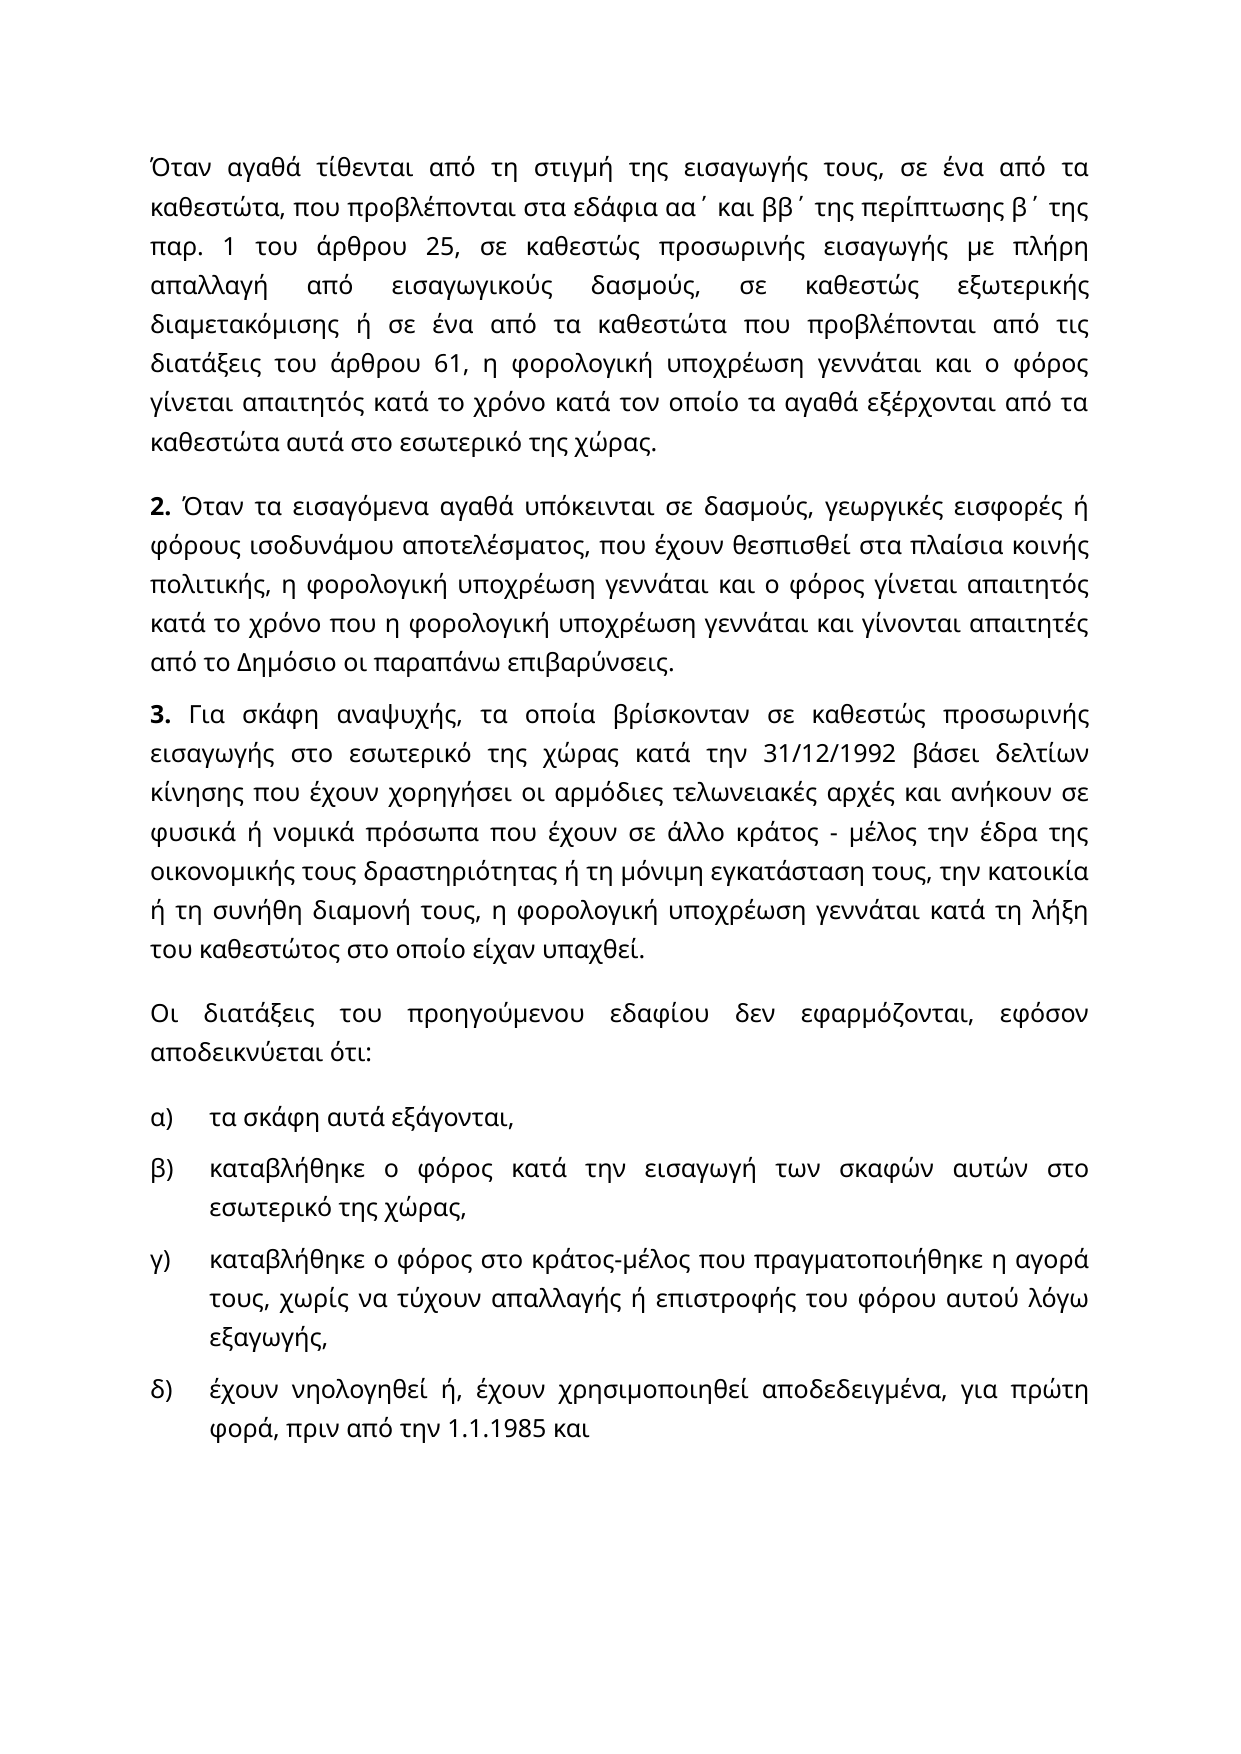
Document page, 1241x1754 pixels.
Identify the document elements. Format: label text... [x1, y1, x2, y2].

list γ) καταβλήθηκε ο φόρος στο κράτος-μέλος που πραγματοποιήθηκε η αγορά τους, χωρίς να τύχουν απαλλαγής ή επιστροφής του φόρου αυτού λόγω εξαγωγής, [150, 1242, 1090, 1354]
list β) καταβλήθηκε ο φόρος κατά την εισαγωγή των σκαφών αυτών στο εσωτερικό της χώρας, [150, 1151, 1090, 1224]
text Όταν αγαθά τίθενται από τη στιγμή της εισαγωγής τους, σε ένα από τα καθεστώτα, που προβλέπονται στα εδάφια αα΄ και ββ΄ της περίπτωσης β΄ της παρ. 1 του άρθρου 25, σε καθεστώς προσωρινής εισαγωγής με πλήρη απαλλαγή από εισαγωγικούς δασμούς, σε καθεστώς εξωτερικής διαμετακόμισης ή σε ένα από τα καθεστώτα που προβλέπονται από τις διατάξεις του άρθρου 61, η φορολογική υποχρέωση γεννάται και ο φόρος γίνεται απαιτητός κατά το χρόνο κατά τον οποίο τα αγαθά εξέρχονται από τα καθεστώτα αυτά στο εσωτερικό της χώρας. [150, 150, 1090, 458]
list δ) έχουν νηολογηθεί ή, έχουν χρησιμοποιηθεί αποδεδειγμένα, για πρώτη φορά, πριν από την 1.1.1985 και [150, 1372, 1090, 1445]
text Οι διατάξεις του προηγούμενου εδαφίου δεν εφαρμόζονται, εφόσον αποδεικνύεται ότι: [150, 996, 1090, 1069]
list α) τα σκάφη αυτά εξάγονται, [150, 1099, 1090, 1133]
text 2. Όταν τα εισαγόμενα αγαθά υπόκεινται σε δασμούς, γεωργικές εισφορές ή φόρους ισοδυνάμου αποτελέσματος, που έχουν θεσπισθεί στα πλαίσια κοινής πολιτικής, η φορολογική υποχρέωση γεννάται και ο φόρος γίνεται απαιτητός κατά το χρόνο που η φορολογική υποχρέωση γεννάται και γίνονται απαιτητές από το Δημόσιο οι παραπάνω επιβαρύνσεις. [150, 488, 1090, 679]
text 3. Για σκάφη αναψυχής, τα οποία βρίσκονταν σε καθεστώς προσωρινής εισαγωγής στο εσωτερικό της χώρας κατά την 31/12/1992 βάσει δελτίων κίνησης που έχουν χορηγήσει οι αρμόδιες τελωνειακές αρχές και ανήκουν σε φυσικά ή νομικά πρόσωπα που έχουν σε άλλο κράτος - μέλος την έδρα της οικονομικής τους δραστηριότητας ή τη μόνιμη εγκατάσταση τους, την κατοικία ή τη συνήθη διαμονή τους, η φορολογική υποχρέωση γεννάται κατά τη λήξη του καθεστώτος στο οποίο είχαν υπαχθεί. [150, 697, 1090, 966]
